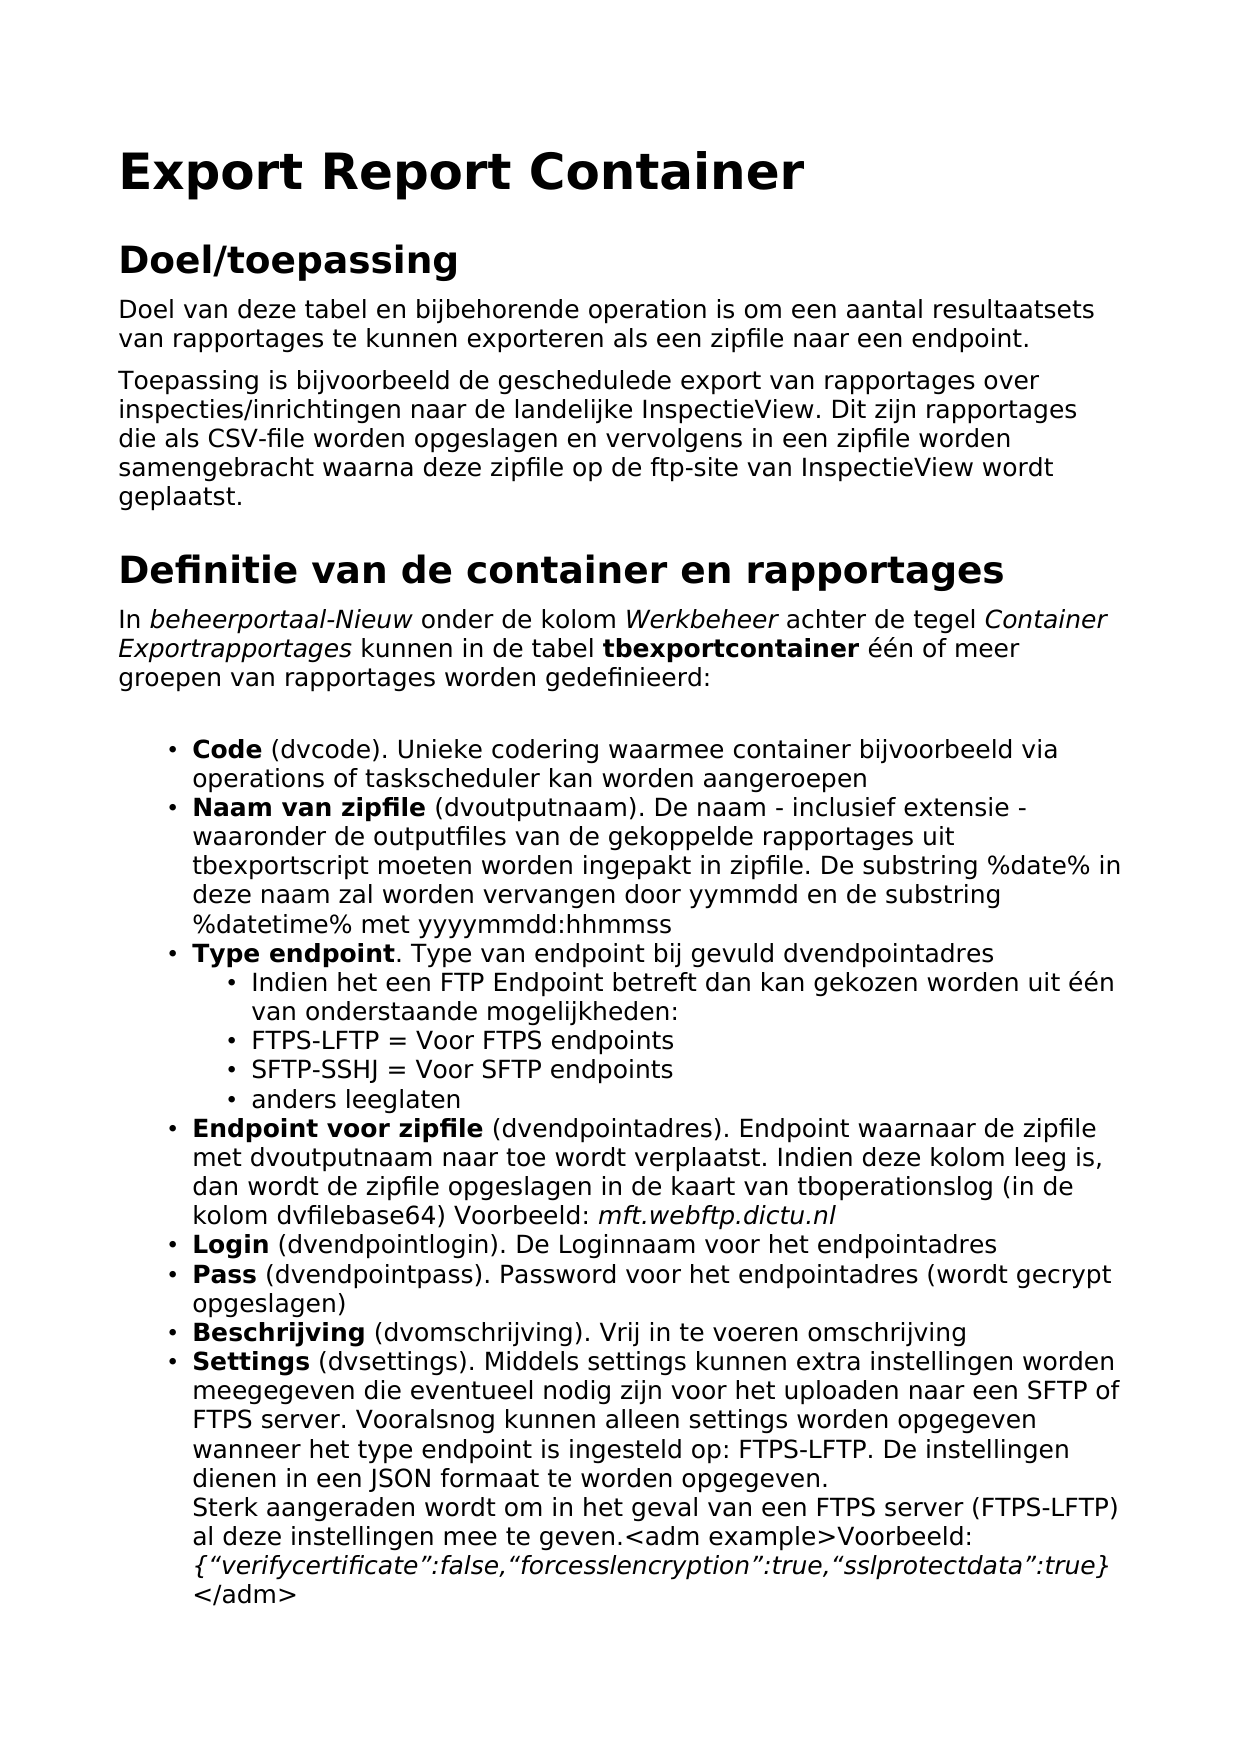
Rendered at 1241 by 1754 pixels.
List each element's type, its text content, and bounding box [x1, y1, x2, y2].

list Settings (dvsettings). Middels settings kunnen extra instellingen worden meegegeven die eventueel nodig zijn voor het uploaden naar een SFTP of FTPS server. Vooralsnog kunnen alleen settings worden opgegeven wanneer het type endpoint is ingesteld op: FTPS-LFTP. De instellingen dienen in een JSON formaat te worden opgegeven. Sterk aangeraden wordt om in het geval van een FTPS server (FTPS-LFTP) al deze instellingen mee te geven.<adm example>Voorbeeld: {“verifycertificate”:false,“forcesslencryption”:true,“sslprotectdata”:true}</adm> [177, 1347, 1122, 1610]
list FTPS-LFTP = Voor FTPS endpoints [236, 1026, 1122, 1056]
text Toepassing is bijvoorbeeld de geschedulede export van rapportages over inspecties/inrichtingen naar de landelijke InspectieView. Dit zijn rapportages die als CSV-file worden opgeslagen en vervolgens in een zipfile worden samengebracht waarna deze zipfile op de ftp-site van InspectieView wordt geplaatst. [118, 366, 1122, 512]
list Pass (dvendpointpass). Password voor het endpointadres (wordt gecrypt opgeslagen) [177, 1260, 1122, 1318]
list SFTP-SSHJ = Voor SFTP endpoints [236, 1056, 1122, 1085]
list Beschrijving (dvomschrijving). Vrij in te voeren omschrijving [177, 1318, 1122, 1347]
list Indien het een FTP Endpoint betreft dan kan gekozen worden uit één van onderstaande mogelijkheden: [236, 968, 1122, 1026]
list anders leeglaten [236, 1085, 1122, 1114]
subtitle Doel/toepassing [118, 239, 1122, 282]
text Doel van deze tabel en bijbehorende operation is om een aantal resultaatsets van rapportages te kunnen exporteren als een zipfile naar een endpoint. [118, 295, 1122, 353]
list Endpoint voor zipfile (dvendpointadres). Endpoint waarnaar de zipfile met dvoutputnaam naar toe wordt verplaatst. Indien deze kolom leeg is, dan wordt de zipfile opgeslagen in de kaart van tboperationslog (in de kolom dvfilebase64) Voorbeeld: mft.webftp.dictu.nl [177, 1114, 1122, 1231]
list Naam van zipfile (dvoutputnaam). De naam - inclusief extensie - waaronder de outputfiles van de gekoppelde rapportages uit tbexportscript moeten worden ingepakt in zipfile. De substring %date% in deze naam zal worden vervangen door yymmdd en de substring %datetime% met yyyymmdd:hhmmss [177, 793, 1122, 939]
list Code (dvcode). Unieke codering waarmee container bijvoorbeeld via operations of taskscheduler kan worden aangeroepen [177, 735, 1122, 793]
text In beheerportaal-Nieuw onder de kolom Werkbeheer achter de tegel Container Exportrapportages kunnen in de tabel tbexportcontainer één of meer groepen van rapportages worden gedefinieerd: [118, 605, 1122, 693]
subtitle Export Report Container [118, 143, 1122, 201]
subtitle Definitie van de container en rapportages [118, 549, 1122, 593]
list Login (dvendpointlogin). De Loginnaam voor het endpointadres [177, 1231, 1122, 1260]
list Type endpoint. Type van endpoint bij gevuld dvendpointadres [177, 939, 1122, 968]
